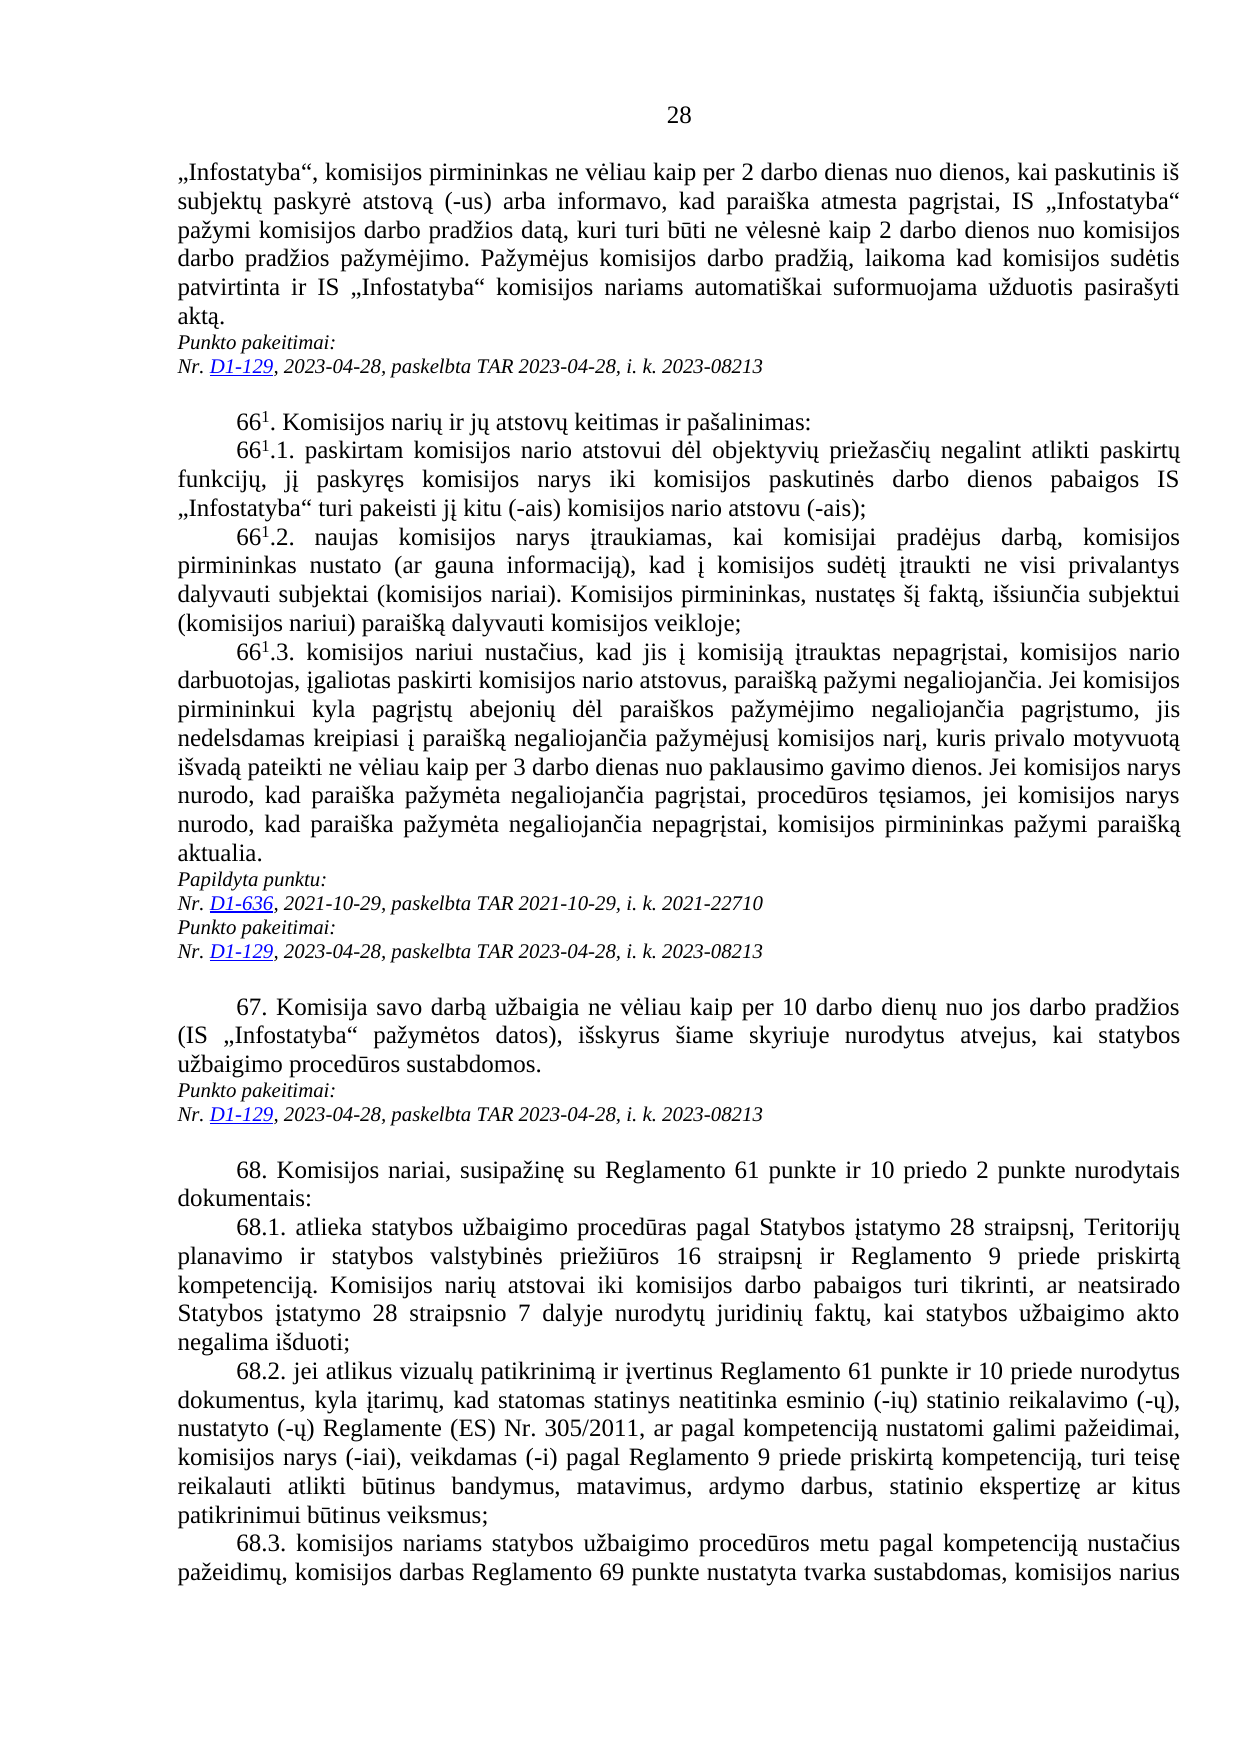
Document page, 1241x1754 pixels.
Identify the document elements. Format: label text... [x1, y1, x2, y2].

text Punkto pakeitimai: [177, 330, 1181, 354]
text „Infostatyba“, komisijos pirmininkas ne vėliau kaip per 2 darbo dienas nuo dienos, kai paskutinis iš subjektų paskyrė atstovą (-us) arba informavo, kad paraiška atmesta pagrįstai, IS „Infostatyba“ pažymi komisijos darbo pradžios datą, kuri turi būti ne vėlesnė kaip 2 darbo dienos nuo komisijos darbo pradžios pažymėjimo. Pažymėjus komisijos darbo pradžią, laikoma kad komisijos sudėtis patvirtinta ir IS „Infostatyba“ komisijos nariams automatiškai suformuojama užduotis pasirašyti aktą. [177, 157, 1181, 330]
text 661.3. komisijos nariui nustačius, kad jis į komisiją įtrauktas nepagrįstai, komisijos nario darbuotojas, įgaliotas paskirti komisijos nario atstovus, paraišką pažymi negaliojančia. Jei komisijos pirmininkui kyla pagrįstų abejonių dėl paraiškos pažymėjimo negaliojančia pagrįstumo, jis nedelsdamas kreipiasi į paraišką negaliojančia pažymėjusį komisijos narį, kuris privalo motyvuotą išvadą pateikti ne vėliau kaip per 3 darbo dienas nuo paklausimo gavimo dienos. Jei komisijos narys nurodo, kad paraiška pažymėta negaliojančia pagrįstai, procedūros tęsiamos, jei komisijos narys nurodo, kad paraiška pažymėta negaliojančia nepagrįstai, komisijos pirmininkas pažymi paraišką aktualia. [177, 637, 1181, 867]
text Punkto pakeitimai: [177, 915, 1181, 939]
text 67. Komisija savo darbą užbaigia ne vėliau kaip per 10 darbo dienų nuo jos darbo pradžios (IS „Infostatyba“ pažymėtos datos), išskyrus šiame skyriuje nurodytus atvejus, kai statybos užbaigimo procedūros sustabdomos. [177, 992, 1181, 1078]
text 661.1. paskirtam komisijos nario atstovui dėl objektyvių priežasčių negalint atlikti paskirtų funkcijų, jį paskyręs komisijos narys iki komisijos paskutinės darbo dienos pabaigos IS „Infostatyba“ turi pakeisti jį kitu (-ais) komisijos nario atstovu (-ais); [177, 435, 1181, 522]
text 68.3. komisijos nariams statybos užbaigimo procedūros metu pagal kompetenciją nustačius pažeidimų, komisijos darbas Reglamento 69 punkte nustatyta tvarka sustabdomas, komisijos narius [177, 1528, 1181, 1586]
text Papildyta punktu: [177, 867, 1181, 891]
text 661. Komisijos narių ir jų atstovų keitimas ir pašalinimas: [177, 407, 1181, 435]
text Nr. D1-129, 2023-04-28, paskelbta TAR 2023-04-28, i. k. 2023-08213 [177, 354, 1181, 378]
text Punkto pakeitimai: [177, 1078, 1181, 1102]
text 661.2. naujas komisijos narys įtraukiamas, kai komisijai pradėjus darbą, komisijos pirmininkas nustato (ar gauna informaciją), kad į komisijos sudėtį įtraukti ne visi privalantys dalyvauti subjektai (komisijos nariai). Komisijos pirmininkas, nustatęs šį faktą, išsiunčia subjektui (komisijos nariui) paraišką dalyvauti komisijos veikloje; [177, 522, 1181, 637]
text 68.1. atlieka statybos užbaigimo procedūras pagal Statybos įstatymo 28 straipsnį, Teritorijų planavimo ir statybos valstybinės priežiūros 16 straipsnį ir Reglamento 9 priede priskirtą kompetenciją. Komisijos narių atstovai iki komisijos darbo pabaigos turi tikrinti, ar neatsirado Statybos įstatymo 28 straipsnio 7 dalyje nurodytų juridinių faktų, kai statybos užbaigimo akto negalima išduoti; [177, 1212, 1181, 1356]
text Nr. D1-129, 2023-04-28, paskelbta TAR 2023-04-28, i. k. 2023-08213 [177, 939, 1181, 963]
text 68.2. jei atlikus vizualų patikrinimą ir įvertinus Reglamento 61 punkte ir 10 priede nurodytus dokumentus, kyla įtarimų, kad statomas statinys neatitinka esminio (-ių) statinio reikalavimo (-ų), nustatyto (-ų) Reglamente (ES) Nr. 305/2011, ar pagal kompetenciją nustatomi galimi pažeidimai, komisijos narys (-iai), veikdamas (-i) pagal Reglamento 9 priede priskirtą kompetenciją, turi teisę reikalauti atlikti būtinus bandymus, matavimus, ardymo darbus, statinio ekspertizę ar kitus patikrinimui būtinus veiksmus; [177, 1356, 1181, 1528]
text Nr. D1-636, 2021-10-29, paskelbta TAR 2021-10-29, i. k. 2021-22710 [177, 891, 1181, 915]
text Nr. D1-129, 2023-04-28, paskelbta TAR 2023-04-28, i. k. 2023-08213 [177, 1102, 1181, 1126]
text 68. Komisijos nariai, susipažinę su Reglamento 61 punkte ir 10 priedo 2 punkte nurodytais dokumentais: [177, 1155, 1181, 1212]
